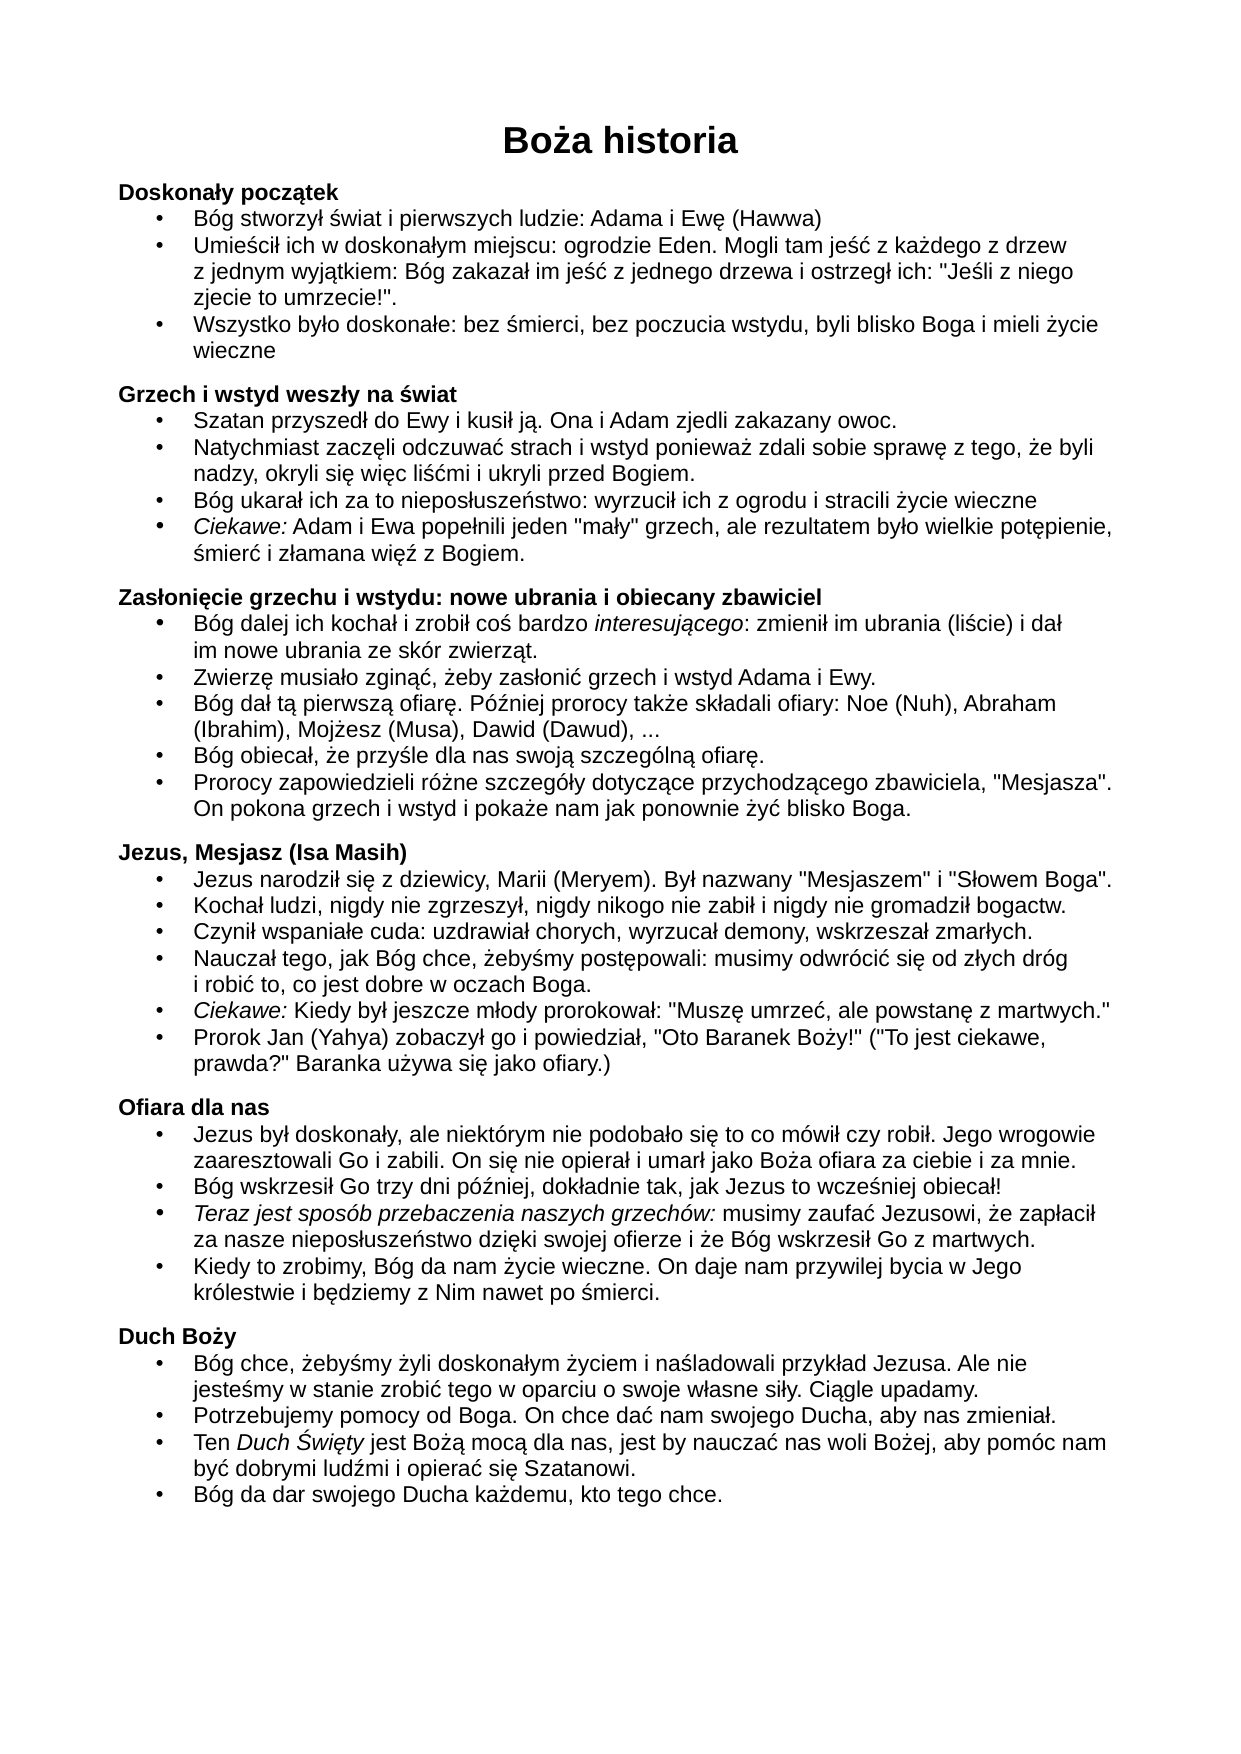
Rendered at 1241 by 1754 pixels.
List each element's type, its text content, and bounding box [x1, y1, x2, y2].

subtitle Ofiara dla nas [118, 1094, 1122, 1121]
subtitle Zasłonięcie grzechu i wstydu: nowe ubrania i obiecany zbawiciel [118, 584, 1122, 610]
list Kochał ludzi, nigdy nie zgrzeszył, nigdy nikogo nie zabił i nigdy nie gromadził bogactw. [156, 892, 1122, 918]
list Szatan przyszedł do Ewy i kusił ją. Ona i Adam zjedli zakazany owoc. [156, 407, 1122, 434]
list Prorocy zapowiedzieli różne szczegóły dotyczące przychodzącego zbawiciela, "Mesjasza". On pokona grzech i wstyd i pokaże nam jak ponownie żyć blisko Boga. [156, 769, 1122, 822]
list Jezus był doskonały, ale niektórym nie podobało się to co mówił czy robił. Jego wrogowie zaaresztowali Go i zabili. On się nie opierał i umarł jako Boża ofiara za ciebie i za mnie. [156, 1121, 1122, 1173]
subtitle Doskonały początek [118, 179, 1122, 205]
list Prorok Jan (Yahya) zobaczył go i powiedział, "Oto Baranek Boży!" ("To jest ciekawe, prawda?" Baranka używa się jako ofiary.) [156, 1024, 1122, 1076]
subtitle Grzech i wstyd weszły na świat [118, 381, 1122, 407]
list Ciekawe: Kiedy był jeszcze młody prorokował: "Muszę umrzeć, ale powstanę z martwych." [156, 997, 1122, 1024]
list Potrzebujemy pomocy od Boga. On chce dać nam swojego Ducha, aby nas zmieniał. [156, 1402, 1122, 1429]
list Bóg obiecał, że przyśle dla nas swoją szczególną ofiarę. [156, 742, 1122, 769]
list Ten Duch Święty jest Bożą mocą dla nas, jest by nauczać nas woli Bożej, aby pomóc nam być dobrymi ludźmi i opierać się Szatanowi. [156, 1429, 1122, 1481]
list Kiedy to zrobimy, Bóg da nam życie wieczne. On daje nam przywilej bycia w Jego królestwie i będziemy z Nim nawet po śmierci. [156, 1253, 1122, 1306]
list Bóg wskrzesił Go trzy dni później, dokładnie tak, jak Jezus to wcześniej obiecał! [156, 1173, 1122, 1199]
list Bóg chce, żebyśmy żyli doskonałym życiem i naśladowali przykład Jezusa. Ale nie jesteśmy w stanie zrobić tego w oparciu o swoje własne siły. Ciągle upadamy. [156, 1349, 1122, 1402]
list Bóg da dar swojego Ducha każdemu, kto tego chce. [156, 1481, 1122, 1508]
list Teraz jest sposób przebaczenia naszych grzechów: musimy zaufać Jezusowi, że zapłacił za nasze nieposłuszeństwo dzięki swojej ofierze i że Bóg wskrzesił Go z martwych. [156, 1199, 1122, 1253]
list Umieścił ich w doskonałym miejscu: ogrodzie Eden. Mogli tam jeść z każdego z drzew z jednym wyjątkiem: Bóg zakazał im jeść z jednego drzewa i ostrzegł ich: "Jeśli z niego zjecie to umrzecie!". [156, 232, 1122, 311]
subtitle Boża historia [118, 118, 1122, 161]
list Nauczał tego, jak Bóg chce, żebyśmy postępowali: musimy odwrócić się od złych dróg i robić to, co jest dobre w oczach Boga. [156, 945, 1122, 997]
list Ciekawe: Adam i Ewa popełnili jeden "mały" grzech, ale rezultatem było wielkie potępienie, śmierć i złamana więź z Bogiem. [156, 513, 1122, 566]
list Bóg dał tą pierwszą ofiarę. Później prorocy także składali ofiary: Noe (Nuh), Abraham (Ibrahim), Mojżesz (Musa), Dawid (Dawud), ... [156, 690, 1122, 742]
list Bóg dalej ich kochał i zrobił coś bardzo interesującego: zmienił im ubrania (liście) i dał im nowe ubrania ze skór zwierząt. [156, 610, 1122, 663]
list Bóg stworzył świat i pierwszych ludzie: Adama i Ewę (Hawwa) [156, 205, 1122, 232]
subtitle Duch Boży [118, 1323, 1122, 1349]
list Wszystko było doskonałe: bez śmierci, bez poczucia wstydu, byli blisko Boga i mieli życie wieczne [156, 311, 1122, 363]
list Natychmiast zaczęli odczuwać strach i wstyd ponieważ zdali sobie sprawę z tego, że byli nadzy, okryli się więc liśćmi i ukryli przed Bogiem. [156, 434, 1122, 487]
list Jezus narodził się z dziewicy, Marii (Meryem). Był nazwany "Mesjaszem" i "Słowem Boga". [156, 866, 1122, 892]
list Czynił wspaniałe cuda: uzdrawiał chorych, wyrzucał demony, wskrzeszał zmarłych. [156, 918, 1122, 945]
subtitle Jezus, Mesjasz (Isa Masih) [118, 839, 1122, 866]
list Zwierzę musiało zginąć, żeby zasłonić grzech i wstyd Adama i Ewy. [156, 663, 1122, 690]
list Bóg ukarał ich za to nieposłuszeństwo: wyrzucił ich z ogrodu i stracili życie wieczne [156, 487, 1122, 513]
